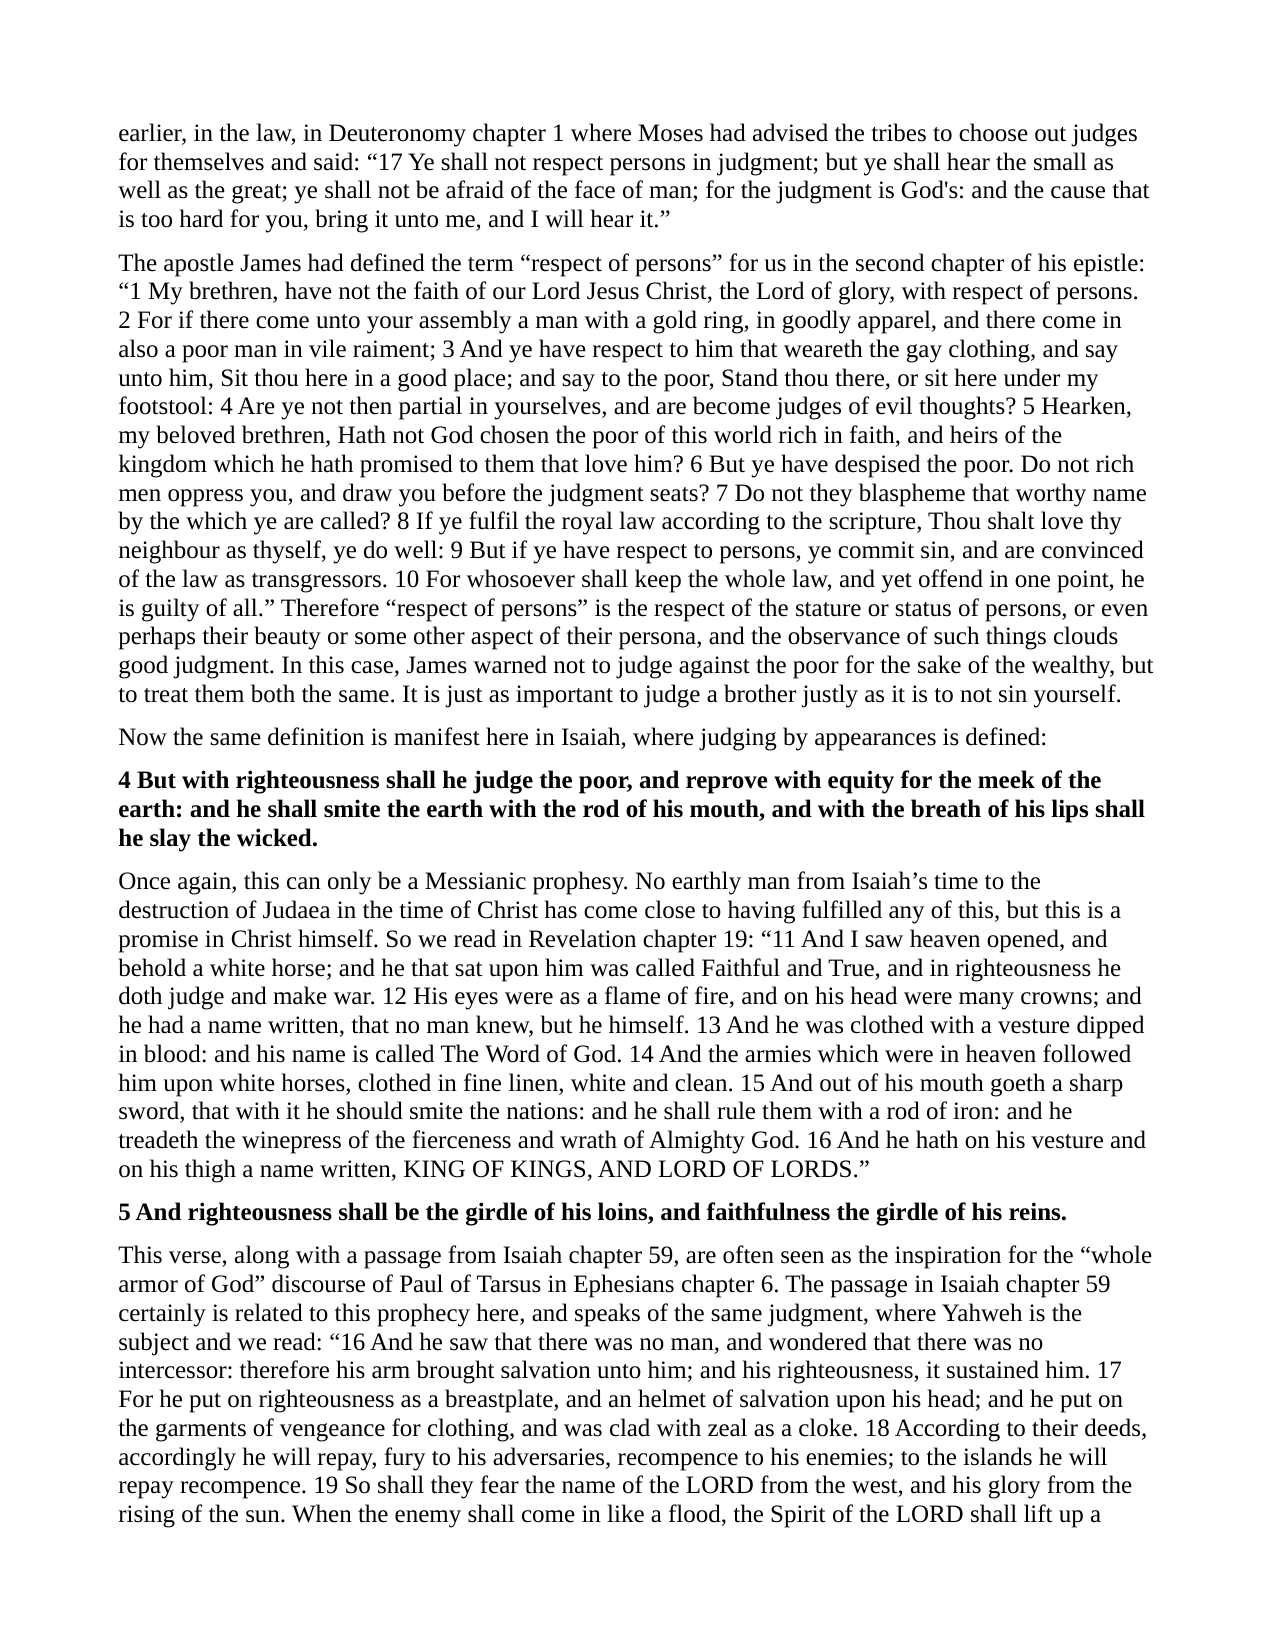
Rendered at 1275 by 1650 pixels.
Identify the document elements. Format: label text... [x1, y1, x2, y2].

text Now the same definition is manifest here in Isaiah, where judging by appearances is defined: [118, 722, 1157, 751]
text This verse, along with a passage from Isaiah chapter 59, are often seen as the inspiration for the “whole armor of God” discourse of Paul of Tarsus in Ephesians chapter 6. The passage in Isaiah chapter 59 certainly is related to this prophecy here, and speaks of the same judgment, where Yahweh is the subject and we read: “16 And he saw that there was no man, and wondered that there was no intercessor: therefore his arm brought salvation unto him; and his righteousness, it sustained him. 17 For he put on righteousness as a breastplate, and an helmet of salvation upon his head; and he put on the garments of vengeance for clothing, and was clad with zeal as a cloke. 18 According to their deeds, accordingly he will repay, fury to his adversaries, recompence to his enemies; to the islands he will repay recompence. 19 So shall they fear the name of the LORD from the west, and his glory from the rising of the sun. When the enemy shall come in like a flood, the Spirit of the LORD shall lift up a [118, 1241, 1157, 1528]
text 4 But with righteousness shall he judge the poor, and reprove with equity for the meek of the earth: and he shall smite the earth with the rod of his mouth, and with the breath of his lips shall he slay the wicked. [118, 766, 1157, 852]
text Once again, this can only be a Messianic prophesy. No earthly man from Isaiah’s time to the destruction of Judaea in the time of Christ has come close to having fulfilled any of this, but this is a promise in Christ himself. So we read in Revelation chapter 19: “11 And I saw heaven opened, and behold a white horse; and he that sat upon him was called Faithful and True, and in righteousness he doth judge and make war. 12 His eyes were as a flame of fire, and on his head were many crowns; and he had a name written, that no man knew, but he himself. 13 And he was clothed with a vesture dipped in blood: and his name is called The Word of God. 14 And the armies which were in heaven followed him upon white horses, clothed in fine linen, white and clean. 15 And out of his mouth goeth a sharp sword, that with it he should smite the nations: and he shall rule them with a rod of iron: and he treadeth the winepress of the fierceness and wrath of Almighty God. 16 And he hath on his vesture and on his thigh a name written, KING OF KINGS, AND LORD OF LORDS.” [118, 866, 1157, 1183]
text 5 And righteousness shall be the girdle of his loins, and faithfulness the girdle of his reins. [118, 1197, 1157, 1226]
text earlier, in the law, in Deuteronomy chapter 1 where Moses had advised the tribes to choose out judges for themselves and said: “17 Ye shall not respect persons in judgment; but ye shall hear the small as well as the great; ye shall not be afraid of the face of man; for the judgment is God's: and the cause that is too hard for you, bring it unto me, and I will hear it.” [118, 118, 1157, 233]
text The apostle James had defined the term “respect of persons” for us in the second chapter of his epistle: “1 My brethren, have not the faith of our Lord Jesus Christ, the Lord of glory, with respect of persons. 2 For if there come unto your assembly a man with a gold ring, in goodly apparel, and there come in also a poor man in vile raiment; 3 And ye have respect to him that weareth the gay clothing, and say unto him, Sit thou here in a good place; and say to the poor, Stand thou there, or sit here under my footstool: 4 Are ye not then partial in yourselves, and are become judges of evil thoughts? 5 Hearken, my beloved brethren, Hath not God chosen the poor of this world rich in faith, and heirs of the kingdom which he hath promised to them that love him? 6 But ye have despised the poor. Do not rich men oppress you, and draw you before the judgment seats? 7 Do not they blaspheme that worthy name by the which ye are called? 8 If ye fulfil the royal law according to the scripture, Thou shalt love thy neighbour as thyself, ye do well: 9 But if ye have respect to persons, ye commit sin, and are convinced of the law as transgressors. 10 For whosoever shall keep the whole law, and yet offend in one point, he is guilty of all.” Therefore “respect of persons” is the respect of the stature or status of persons, or even perhaps their beauty or some other aspect of their persona, and the observance of such things clouds good judgment. In this case, James warned not to judge against the poor for the sake of the wealthy, but to treat them both the same. It is just as important to judge a brother justly as it is to not sin yourself. [118, 248, 1157, 708]
